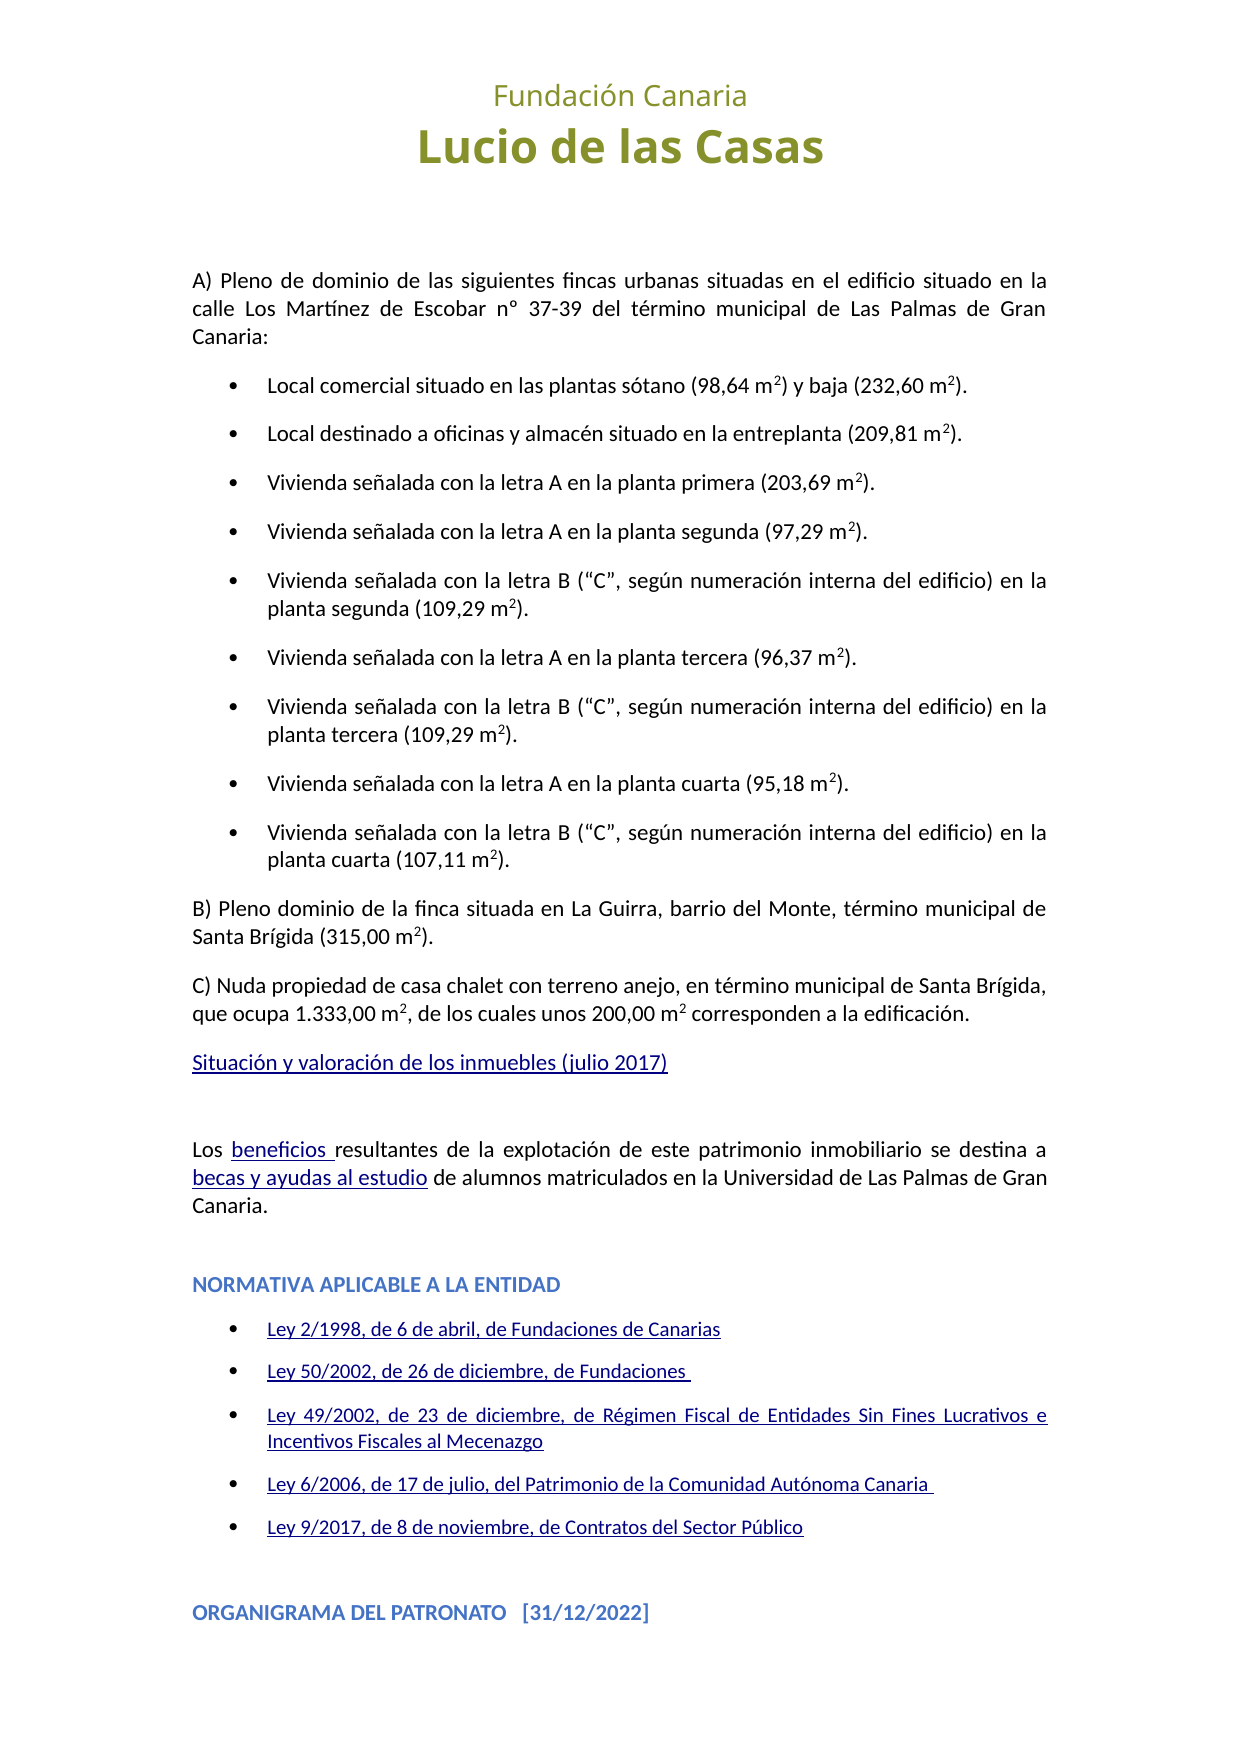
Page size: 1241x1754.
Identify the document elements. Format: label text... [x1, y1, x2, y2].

list Vivienda señalada con la letra A en la planta primera (203,69 m2). [229, 468, 1048, 496]
list Vivienda señalada con la letra A en la planta tercera (96,37 m2). [229, 643, 1048, 671]
list Ley 49/2002, de 23 de diciembre, de Régimen Fiscal de Entidades Sin Fines Lucrativos e Incentivos Fiscales al Mecenazgo [229, 1402, 1048, 1453]
text Situación y valoración de los inmuebles (julio 2017) [192, 1048, 1048, 1076]
list Ley 2/1998, de 6 de abril, de Fundaciones de Canarias [229, 1316, 1048, 1341]
list Ley 9/2017, de 8 de noviembre, de Contratos del Sector Público [229, 1514, 1048, 1539]
list Vivienda señalada con la letra A en la planta segunda (97,29 m2). [229, 517, 1048, 545]
list Ley 6/2006, de 17 de julio, del Patrimonio de la Comunidad Autónoma Canaria [229, 1471, 1048, 1497]
list Ley 50/2002, de 26 de diciembre, de Fundaciones [229, 1359, 1048, 1384]
list Vivienda señalada con la letra B (“C”, según numeración interna del edificio) en la planta cuarta (107,11 m2). [229, 818, 1048, 874]
text A) Pleno de dominio de las siguientes fincas urbanas situadas en el edificio situado en la calle Los Martínez de Escobar nº 37-39 del término municipal de Las Palmas de Gran Canaria: [192, 266, 1048, 350]
list Vivienda señalada con la letra A en la planta cuarta (95,18 m2). [229, 769, 1048, 797]
list Vivienda señalada con la letra B (“C”, según numeración interna del edificio) en la planta tercera (109,29 m2). [229, 692, 1048, 748]
text B) Pleno dominio de la finca situada en La Guirra, barrio del Monte, término municipal de Santa Brígida (315,00 m2). [192, 894, 1048, 951]
text Los beneficios resultantes de la explotación de este patrimonio inmobiliario se destina a becas y ayudas al estudio de alumnos matriculados en la Universidad de Las Palmas de Gran Canaria. [192, 1136, 1048, 1219]
list Local comercial situado en las plantas sótano (98,64 m2) y baja (232,60 m2). [229, 371, 1048, 399]
text ORGANIGRAMA DEL PATRONATO [31/12/2022] [192, 1598, 1048, 1626]
text C) Nuda propiedad de casa chalet con terreno anejo, en término municipal de Santa Brígida, que ocupa 1.333,00 m2, de los cuales unos 200,00 m2 corresponden a la edificación. [192, 971, 1048, 1027]
text NORMATIVA APLICABLE A LA ENTIDAD [192, 1270, 1048, 1298]
list Local destinado a oficinas y almacén situado en la entreplanta (209,81 m2). [229, 419, 1048, 448]
list Vivienda señalada con la letra B (“C”, según numeración interna del edificio) en la planta segunda (109,29 m2). [229, 566, 1048, 622]
